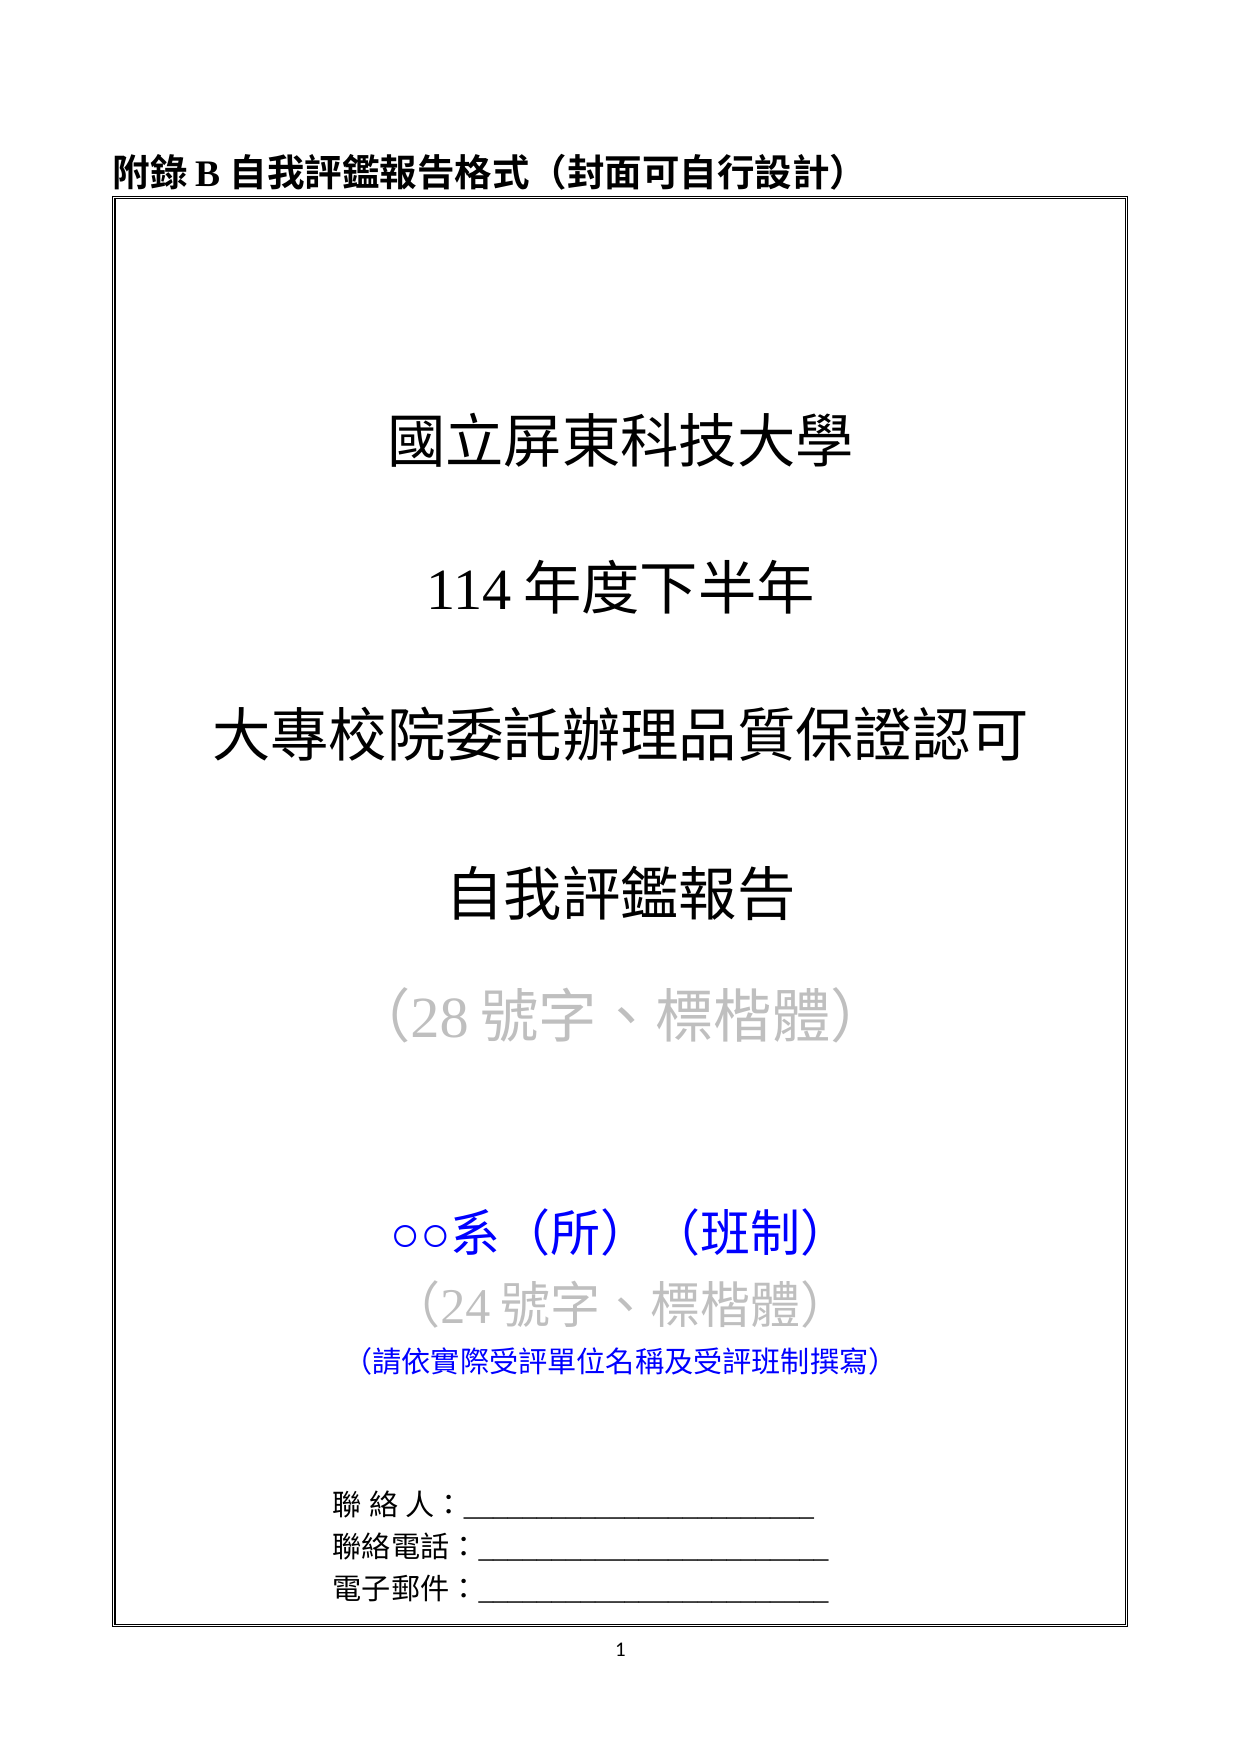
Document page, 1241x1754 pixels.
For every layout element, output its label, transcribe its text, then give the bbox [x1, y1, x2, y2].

table_header 國立屏東科技大學 114年度下半年 大專校院委託辦理品質保證認可 自我評鑑報告 （28號字、標楷體） ○○系（所）（班制） （24號字、標楷體） （請依實際受評單位名稱及受評班制撰寫） 聯絡人：________________________ 聯絡電話：________________________ 電子郵件：________________________ [116, 199, 1125, 1624]
subtitle 附錄B 自我評鑑報告格式（封面可自行設計） [112, 150, 1128, 196]
